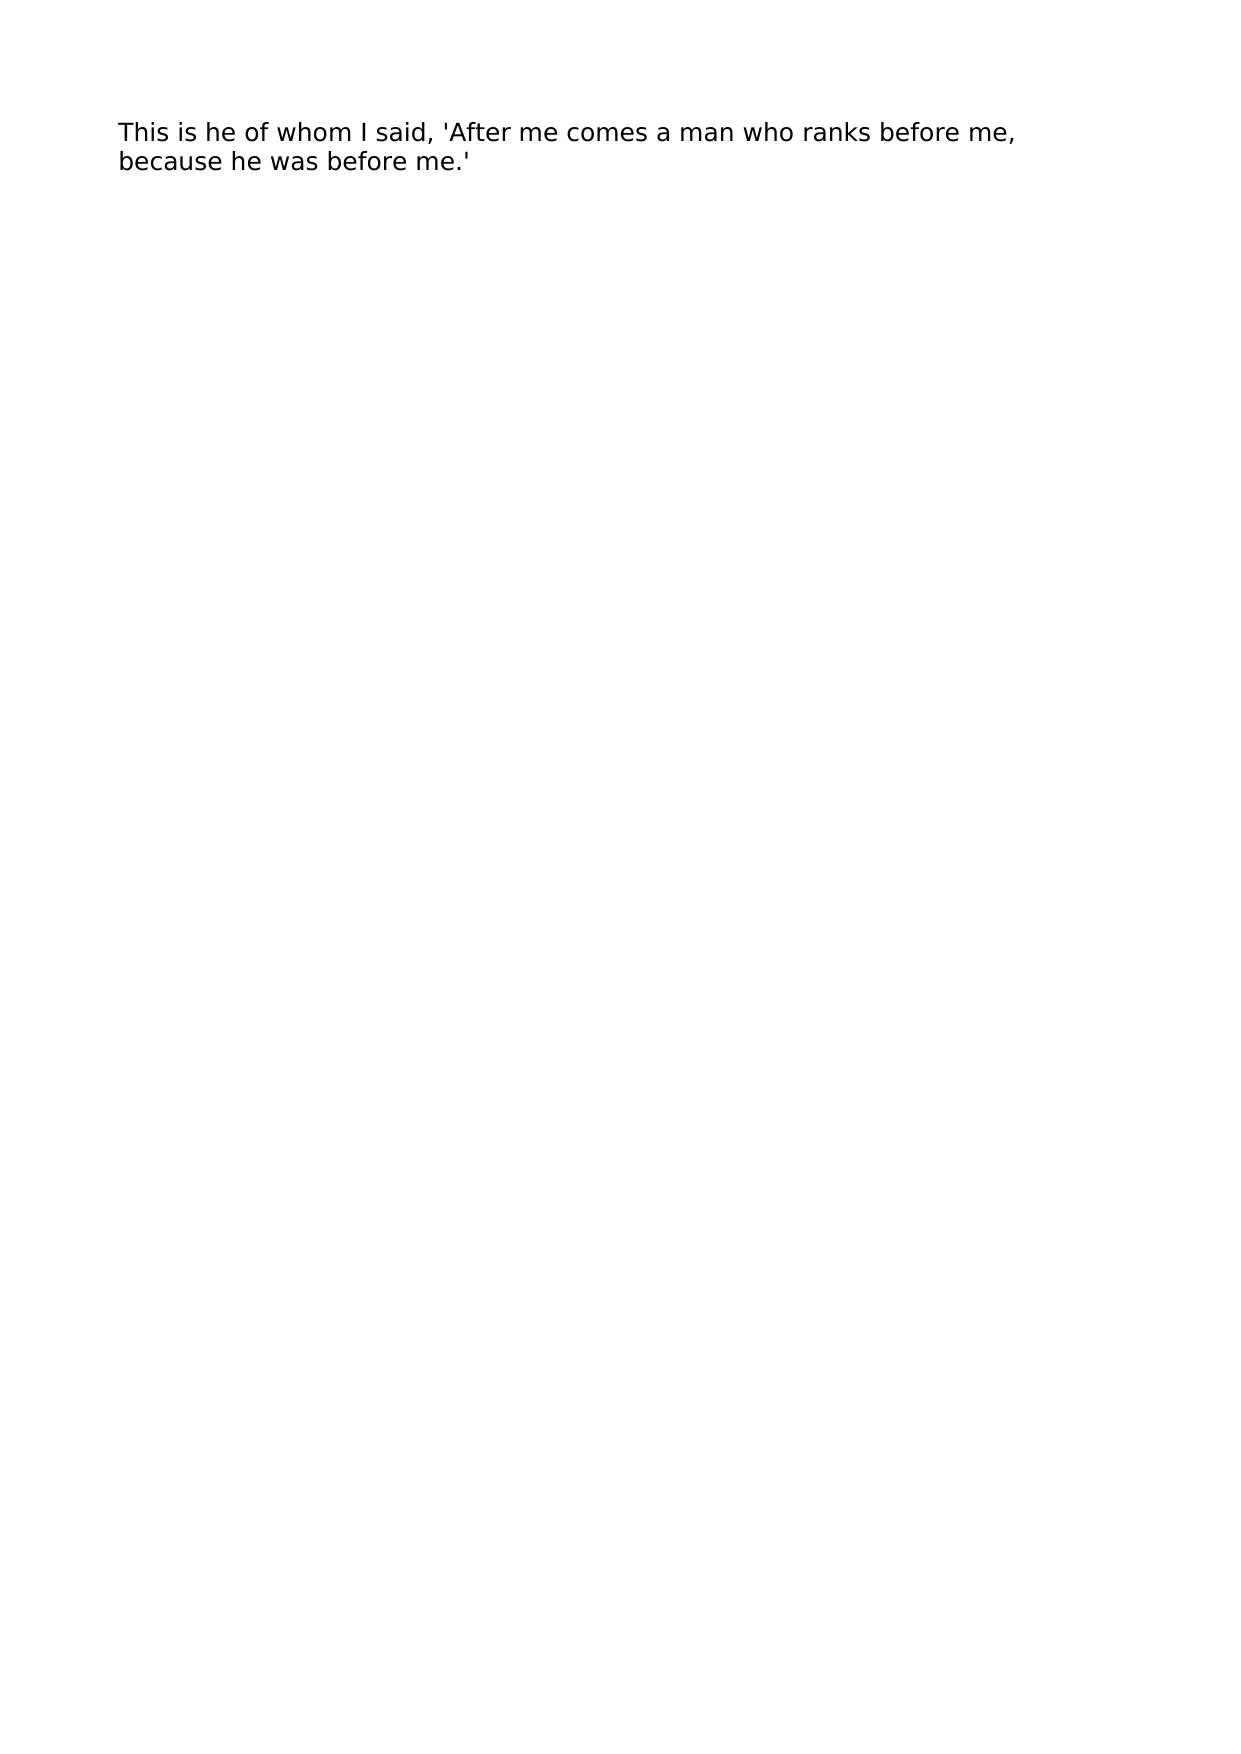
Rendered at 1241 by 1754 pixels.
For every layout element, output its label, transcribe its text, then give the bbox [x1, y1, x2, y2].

text This is he of whom I said, 'After me comes a man who ranks before me, because he was before me.' [118, 118, 1122, 176]
